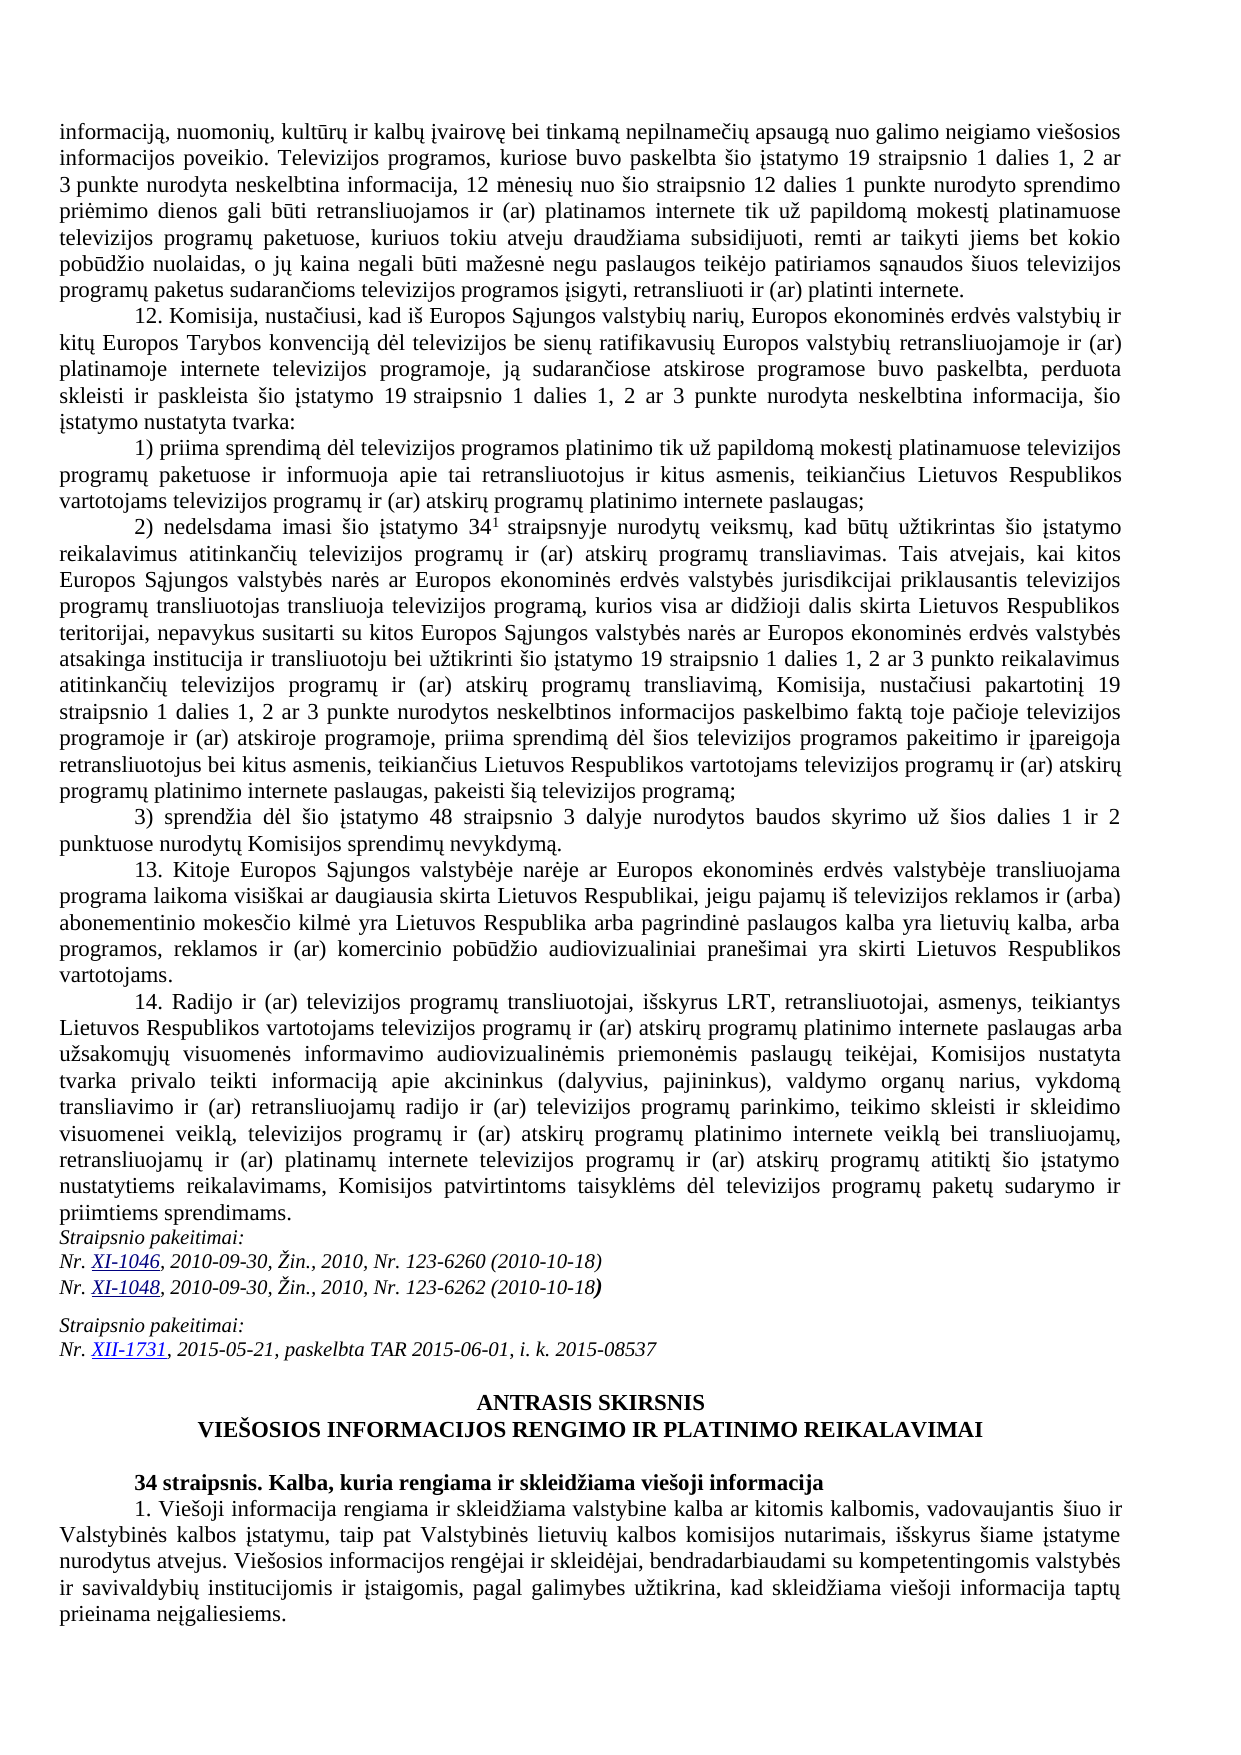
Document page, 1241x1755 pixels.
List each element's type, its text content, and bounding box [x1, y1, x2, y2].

text Straipsnio pakeitimai: [59, 1225, 1122, 1249]
text Nr. XII-1731, 2015-05-21, paskelbta TAR 2015-06-01, i. k. 2015-08537 [59, 1337, 1122, 1361]
text Nr. XI-1046, 2010-09-30, Žin., 2010, Nr. 123-6260 (2010-10-18) [59, 1249, 1122, 1273]
text 34 straipsnis. Kalba, kuria rengiama ir skleidžiama viešoji informacija [59, 1468, 1122, 1495]
text Straipsnio pakeitimai: [59, 1313, 1122, 1337]
text Antrasis skirsnis [59, 1389, 1122, 1416]
text 1) priima sprendimą dėl televizijos programos platinimo tik už papildomą mokestį platinamuose televizijos programų paketuose ir informuoja apie tai retransliuotojus ir kitus asmenis, teikiančius Lietuvos Respublikos vartotojams televizijos programų ir (ar) atskirų programų platinimo internete paslaugas; [59, 434, 1122, 513]
text informaciją, nuomonių, kultūrų ir kalbų įvairovę bei tinkamą nepilnamečių apsaugą nuo galimo neigiamo viešosios informacijos poveikio. Televizijos programos, kuriose buvo paskelbta šio įstatymo 19 straipsnio 1 dalies 1, 2 ar 3 punkte nurodyta neskelbtina informacija, 12 mėnesių nuo šio straipsnio 12 dalies 1 punkte nurodyto sprendimo priėmimo dienos gali būti retransliuojamos ir (ar) platinamos internete tik už papildomą mokestį platinamuose televizijos programų paketuose, kuriuos tokiu atveju draudžiama subsidijuoti, remti ar taikyti jiems bet kokio pobūdžio nuolaidas, o jų kaina negali būti mažesnė negu paslaugos teikėjo patiriamos sąnaudos šiuos televizijos programų paketus sudarančioms televizijos programos įsigyti, retransliuoti ir (ar) platinti internete. [59, 118, 1122, 303]
text 13. Kitoje Europos Sąjungos valstybėje narėje ar Europos ekonominės erdvės valstybėje transliuojama programa laikoma visiškai ar daugiausia skirta Lietuvos Respublikai, jeigu pajamų iš televizijos reklamos ir (arba) abonementinio mokesčio kilmė yra Lietuvos Respublika arba pagrindinė paslaugos kalba yra lietuvių kalba, arba programos, reklamos ir (ar) komercinio pobūdžio audiovizualiniai pranešimai yra skirti Lietuvos Respublikos vartotojams. [59, 856, 1122, 988]
text 2) nedelsdama imasi šio įstatymo 341 straipsnyje nurodytų veiksmų, kad būtų užtikrintas šio įstatymo reikalavimus atitinkančių televizijos programų ir (ar) atskirų programų transliavimas. Tais atvejais, kai kitos Europos Sąjungos valstybės narės ar Europos ekonominės erdvės valstybės jurisdikcijai priklausantis televizijos programų transliuotojas transliuoja televizijos programą, kurios visa ar didžioji dalis skirta Lietuvos Respublikos teritorijai, nepavykus susitarti su kitos Europos Sąjungos valstybės narės ar Europos ekonominės erdvės valstybės atsakinga institucija ir transliuotoju bei užtikrinti šio įstatymo 19 straipsnio 1 dalies 1, 2 ar 3 punkto reikalavimus atitinkančių televizijos programų ir (ar) atskirų programų transliavimą, Komisija, nustačiusi pakartotinį 19 straipsnio 1 dalies 1, 2 ar 3 punkte nurodytos neskelbtinos informacijos paskelbimo faktą toje pačioje televizijos programoje ir (ar) atskiroje programoje, priima sprendimą dėl šios televizijos programos pakeitimo ir įpareigoja retransliuotojus bei kitus asmenis, teikiančius Lietuvos Respublikos vartotojams televizijos programų ir (ar) atskirų programų platinimo internete paslaugas, pakeisti šią televizijos programą; [59, 513, 1122, 803]
text 1. Viešoji informacija rengiama ir skleidžiama valstybine kalba ar kitomis kalbomis, vadovaujantis šiuo ir Valstybinės kalbos įstatymu, taip pat Valstybinės lietuvių kalbos komisijos nutarimais, išskyrus šiame įstatyme nurodytus atvejus. Viešosios informacijos rengėjai ir skleidėjai, bendradarbiaudami su kompetentingomis valstybės ir savivaldybių institucijomis ir įstaigomis, pagal galimybes užtikrina, kad skleidžiama viešoji informacija taptų prieinama neįgaliesiems. [59, 1495, 1122, 1627]
text viešosios informacijos rengimo ir platinimo Reikalavimai [59, 1416, 1122, 1442]
text 12. Komisija, nustačiusi, kad iš Europos Sąjungos valstybių narių, Europos ekonominės erdvės valstybių ir kitų Europos Tarybos konvenciją dėl televizijos be sienų ratifikavusių Europos valstybių retransliuojamoje ir (ar) platinamoje internete televizijos programoje, ją sudarančiose atskirose programose buvo paskelbta, perduota skleisti ir paskleista šio įstatymo 19 straipsnio 1 dalies 1, 2 ar 3 punkte nurodyta neskelbtina informacija, šio įstatymo nustatyta tvarka: [59, 303, 1122, 434]
text 3) sprendžia dėl šio įstatymo 48 straipsnio 3 dalyje nurodytos baudos skyrimo už šios dalies 1 ir 2 punktuose nurodytų Komisijos sprendimų nevykdymą. [59, 803, 1122, 856]
text 14. Radijo ir (ar) televizijos programų transliuotojai, išskyrus LRT, retransliuotojai, asmenys, teikiantys Lietuvos Respublikos vartotojams televizijos programų ir (ar) atskirų programų platinimo internete paslaugas arba užsakomųjų visuomenės informavimo audiovizualinėmis priemonėmis paslaugų teikėjai, Komisijos nustatyta tvarka privalo teikti informaciją apie akcininkus (dalyvius, pajininkus), valdymo organų narius, vykdomą transliavimo ir (ar) retransliuojamų radijo ir (ar) televizijos programų parinkimo, teikimo skleisti ir skleidimo visuomenei veiklą, televizijos programų ir (ar) atskirų programų platinimo internete veiklą bei transliuojamų, retransliuojamų ir (ar) platinamų internete televizijos programų ir (ar) atskirų programų atitiktį šio įstatymo nustatytiems reikalavimams, Komisijos patvirtintoms taisyklėms dėl televizijos programų paketų sudarymo ir priimtiems sprendimams. [59, 988, 1122, 1225]
text Nr. XI-1048, 2010-09-30, Žin., 2010, Nr. 123-6262 (2010-10-18) [59, 1273, 1122, 1299]
